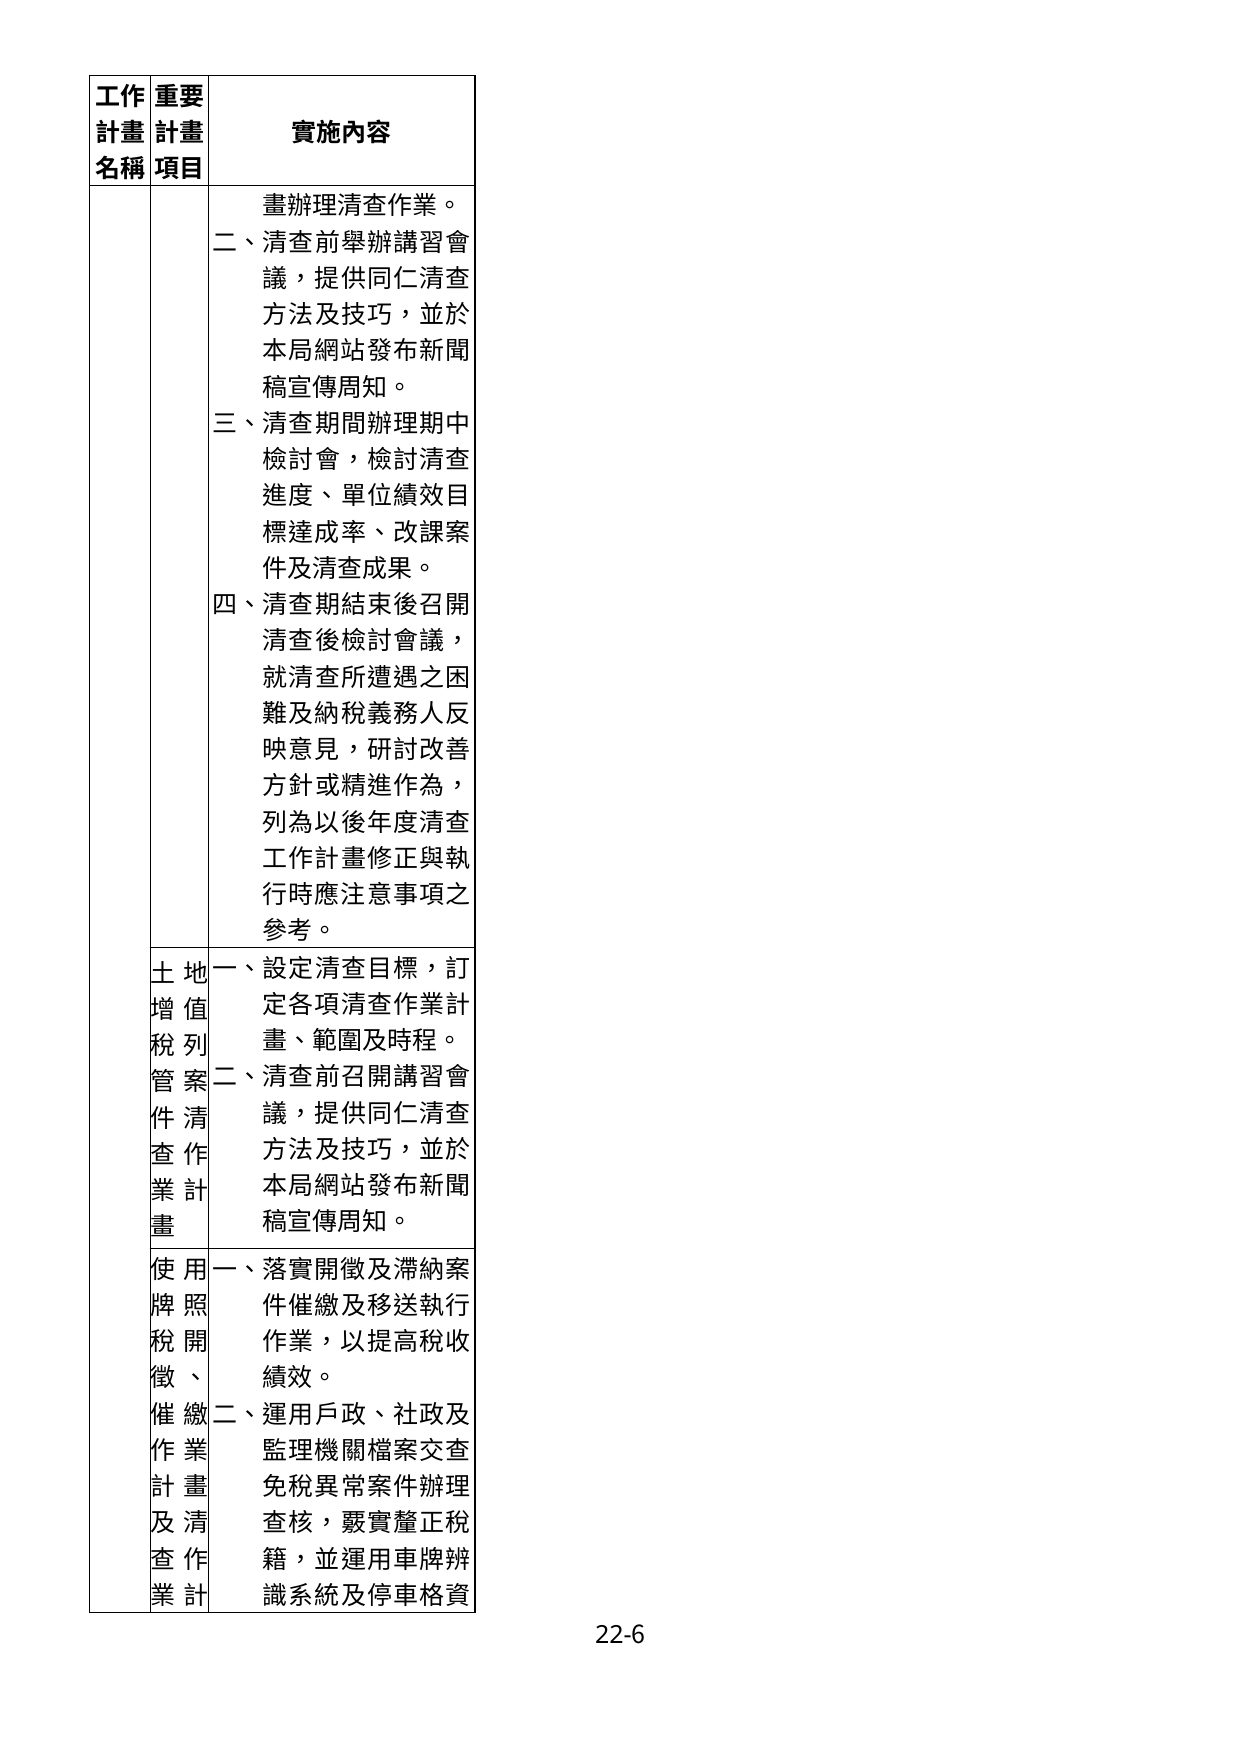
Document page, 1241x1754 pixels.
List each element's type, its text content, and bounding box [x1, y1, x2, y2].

table_cell [90, 186, 150, 1612]
table_cell [476, 947, 813, 1248]
table_header 實施內容 [209, 76, 474, 185]
table_header [476, 75, 813, 185]
table_cell 訂定地價稅清查作業計畫、設定清查目標、範圍及時程，針對特別稅率用地、減免稅地及課徵田賦土地加強查核，並由8分局因地制宜訂定子計畫辦理清查作業。 清查前舉辦講習會議，提供同仁清查方法及技巧，並於本局網站發布新聞稿宣傳周知。 清查期間辦理期中檢討會，檢討清查進度、單位績效目標達成率、改課案件及清查成果。 清查期結束後召開清查後檢討會議，就清查所遭遇之困難及納稅義務人反映意見，研討改善方針或精進作為，列為以後年度清查工作計畫修正與執行時應注意事項之參考。 [209, 186, 474, 947]
table_cell 土地增值稅列管案件清查作業計畫 [151, 948, 208, 1248]
table_cell [151, 186, 208, 947]
table_cell [814, 947, 1152, 1248]
table_cell [814, 1248, 1152, 1612]
table_header [814, 75, 1152, 185]
table_header 重要計畫項目 [151, 76, 208, 185]
table_cell [476, 185, 813, 947]
table_cell 落實開徵及滯納案件催繳及移送執行作業，以提高稅收績效。 運用戶政、社政及監理機關檔案交查免稅異常案件辦理查核，覈實釐正稅籍，並運用車牌辨識系統及停車格資 [209, 1249, 474, 1612]
table_cell [476, 1248, 813, 1612]
table_cell [814, 185, 1152, 947]
table_cell 設定清查目標，訂定各項清查作業計畫、範圍及時程。 清查前召開講習會議，提供同仁清查方法及技巧，並於本局網站發布新聞稿宣傳周知。 [209, 948, 474, 1248]
table_header 工作計畫名稱 [90, 76, 150, 185]
table_cell 使用牌照稅開徵、催繳作業計畫及清查作業計 [151, 1249, 208, 1612]
